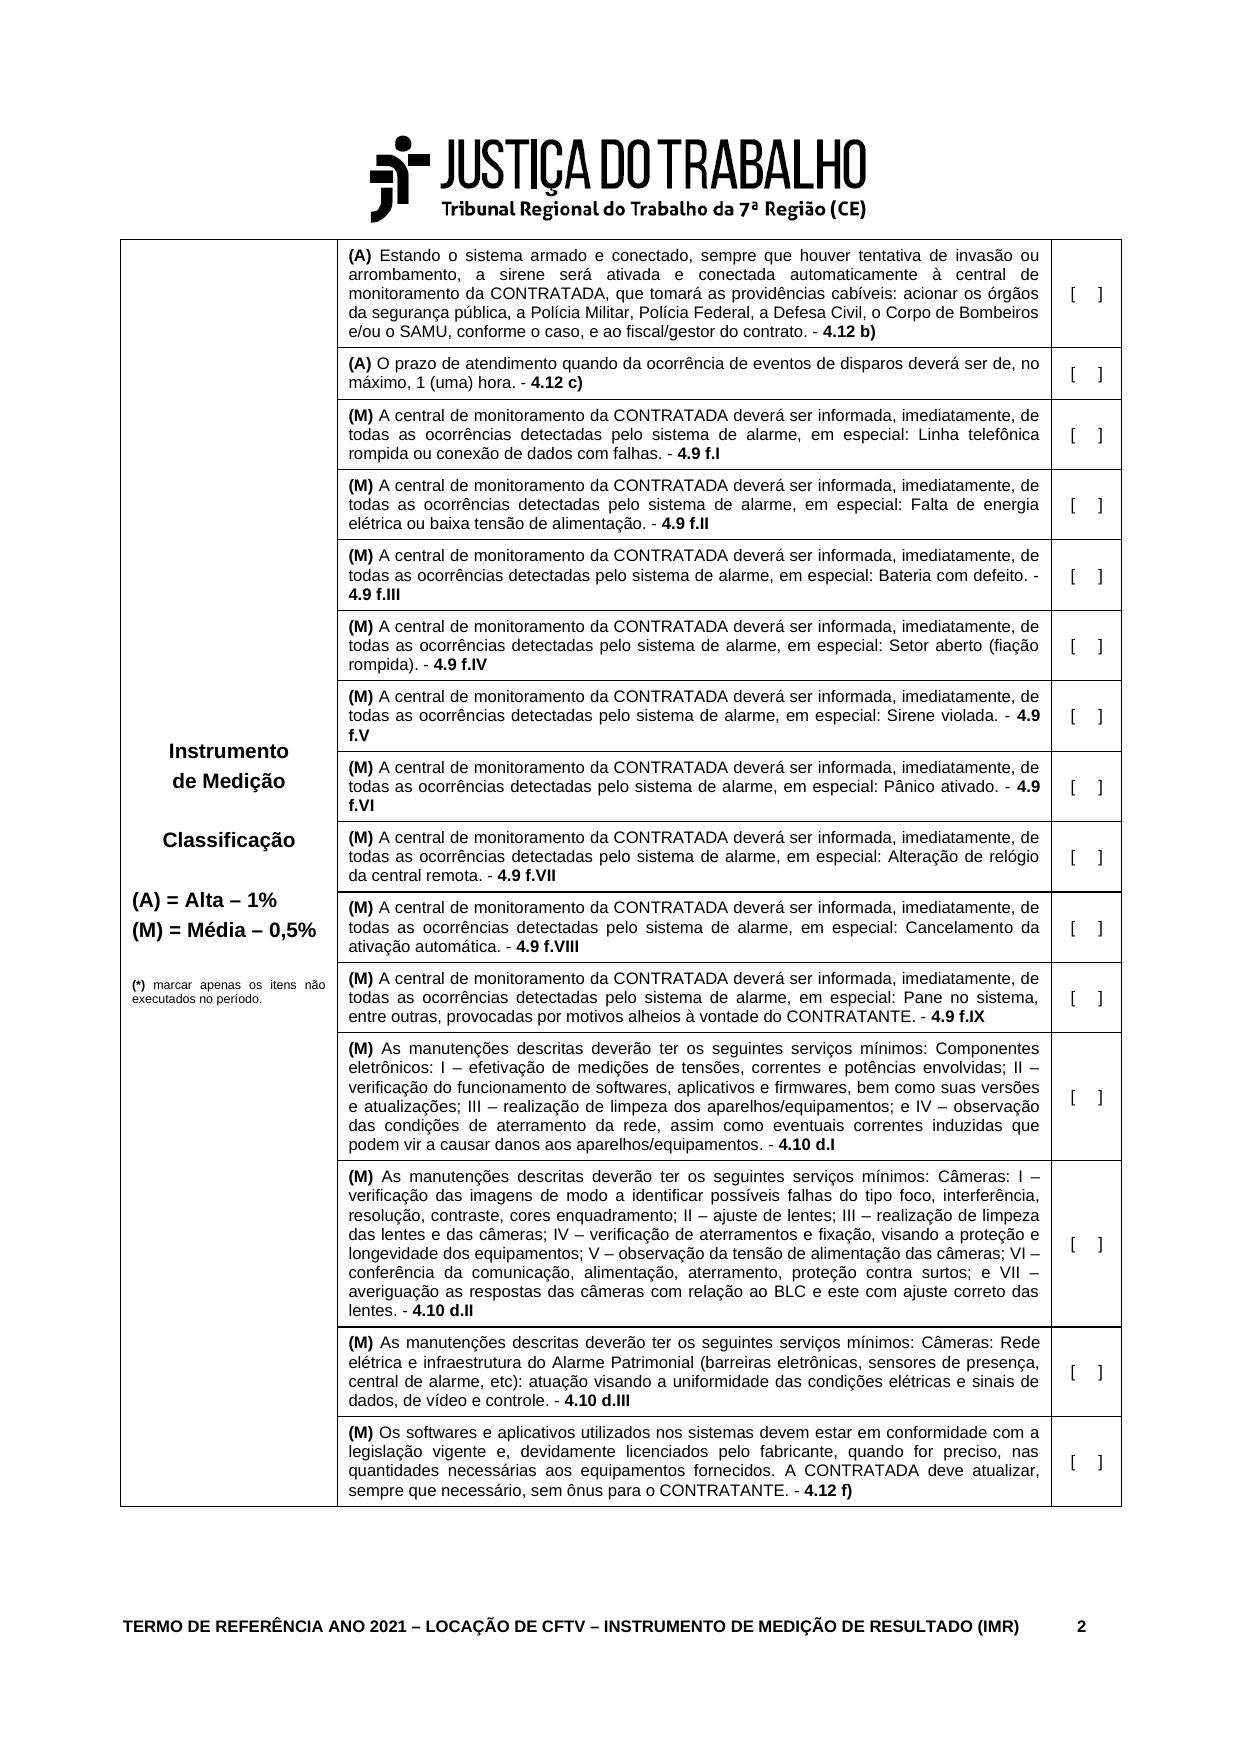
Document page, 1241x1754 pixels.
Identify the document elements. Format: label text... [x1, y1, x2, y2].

table_cell [ ] [1052, 1417, 1121, 1506]
table_cell [ ] [1052, 681, 1121, 751]
table_cell (M) A central de monitoramento da CONTRATADA deverá ser informada, imediatamente, de todas as ocorrências detectadas pelo sistema de alarme, em especial: Cancelamento da ativação automática. - 4.9 f.VIII [338, 893, 1051, 962]
picture [361, 129, 877, 232]
table_cell [ ] [1052, 752, 1121, 821]
table_cell [ ] [1052, 400, 1121, 469]
table_cell (M) A central de monitoramento da CONTRATADA deverá ser informada, imediatamente, de todas as ocorrências detectadas pelo sistema de alarme, em especial: Setor aberto (fiação rompida). - 4.9 f.IV [338, 611, 1051, 680]
table_cell (M) A central de monitoramento da CONTRATADA deverá ser informada, imediatamente, de todas as ocorrências detectadas pelo sistema de alarme, em especial: Linha telefônica rompida ou conexão de dados com falhas. - 4.9 f.I [338, 400, 1051, 469]
table_cell [ ] [1052, 240, 1121, 347]
table_cell Instrumento de Medição Classificação (A) = Alta – 1% (M) = Média – 0,5% (*) marcar apenas os itens não executados no período. [121, 240, 337, 1506]
table_cell [ ] [1052, 1328, 1121, 1416]
table_cell [ ] [1052, 540, 1121, 610]
table_cell (M) As manutenções descritas deverão ter os seguintes serviços mínimos: Câmeras: I – verificação das imagens de modo a identificar possíveis falhas do tipo foco, interferência, resolução, contraste, cores enquadramento; II – ajuste de lentes; III – realização de limpeza das lentes e das câmeras; IV – verificação de aterramentos e fixação, visando a proteção e longevidade dos equipamentos; V – observação da tensão de alimentação das câmeras; VI – conferência da comunicação, alimentação, aterramento, proteção contra surtos; e VII – averiguação as respostas das câmeras com relação ao BLC e este com ajuste correto das lentes. - 4.10 d.II [338, 1161, 1051, 1326]
table_cell (M) A central de monitoramento da CONTRATADA deverá ser informada, imediatamente, de todas as ocorrências detectadas pelo sistema de alarme, em especial: Falta de energia elétrica ou baixa tensão de alimentação. - 4.9 f.II [338, 470, 1051, 539]
table_cell (M) A central de monitoramento da CONTRATADA deverá ser informada, imediatamente, de todas as ocorrências detectadas pelo sistema de alarme, em especial: Alteração de relógio da central remota. - 4.9 f.VII [338, 822, 1051, 891]
table_cell (M) A central de monitoramento da CONTRATADA deverá ser informada, imediatamente, de todas as ocorrências detectadas pelo sistema de alarme, em especial: Pane no sistema, entre outras, provocadas por motivos alheios à vontade do CONTRATANTE. - 4.9 f.IX [338, 963, 1051, 1032]
table_cell (M) A central de monitoramento da CONTRATADA deverá ser informada, imediatamente, de todas as ocorrências detectadas pelo sistema de alarme, em especial: Pânico ativado. - 4.9 f.VI [338, 752, 1051, 821]
table_cell (M) As manutenções descritas deverão ter os seguintes serviços mínimos: Câmeras: Rede elétrica e infraestrutura do Alarme Patrimonial (barreiras eletrônicas, sensores de presença, central de alarme, etc): atuação visando a uniformidade das condições elétricas e sinais de dados, de vídeo e controle. - 4.10 d.III [338, 1328, 1051, 1416]
table_cell [ ] [1052, 611, 1121, 680]
table_cell [ ] [1052, 1033, 1121, 1160]
table_cell [ ] [1052, 822, 1121, 891]
table_cell [ ] [1052, 348, 1121, 398]
table_cell (A) O prazo de atendimento quando da ocorrência de eventos de disparos deverá ser de, no máximo, 1 (uma) hora. - 4.12 c) [338, 348, 1051, 398]
table_cell [ ] [1052, 1161, 1121, 1326]
table_cell [ ] [1052, 470, 1121, 539]
table_cell (M) A central de monitoramento da CONTRATADA deverá ser informada, imediatamente, de todas as ocorrências detectadas pelo sistema de alarme, em especial: Bateria com defeito. - 4.9 f.III [338, 540, 1051, 610]
table_cell (A) Estando o sistema armado e conectado, sempre que houver tentativa de invasão ou arrombamento, a sirene será ativada e conectada automaticamente à central de monitoramento da CONTRATADA, que tomará as providências cabíveis: acionar os órgãos da segurança pública, a Polícia Militar, Polícia Federal, a Defesa Civil, o Corpo de Bombeiros e/ou o SAMU, conforme o caso, e ao fiscal/gestor do contrato. - 4.12 b) [338, 240, 1051, 347]
table_cell (M) A central de monitoramento da CONTRATADA deverá ser informada, imediatamente, de todas as ocorrências detectadas pelo sistema de alarme, em especial: Sirene violada. - 4.9 f.V [338, 681, 1051, 751]
table_cell [ ] [1052, 893, 1121, 962]
table_cell (M) Os softwares e aplicativos utilizados nos sistemas devem estar em conformidade com a legislação vigente e, devidamente licenciados pelo fabricante, quando for preciso, nas quantidades necessárias aos equipamentos fornecidos. A CONTRATADA deve atualizar, sempre que necessário, sem ônus para o CONTRATANTE. - 4.12 f) [338, 1417, 1051, 1506]
table_cell [ ] [1052, 963, 1121, 1032]
table_cell (M) As manutenções descritas deverão ter os seguintes serviços mínimos: Componentes eletrônicos: I – efetivação de medições de tensões, correntes e potências envolvidas; II – verificação do funcionamento de softwares, aplicativos e firmwares, bem como suas versões e atualizações; III – realização de limpeza dos aparelhos/equipamentos; e IV – observação das condições de aterramento da rede, assim como eventuais correntes induzidas que podem vir a causar danos aos aparelhos/equipamentos. - 4.10 d.I [338, 1033, 1051, 1160]
